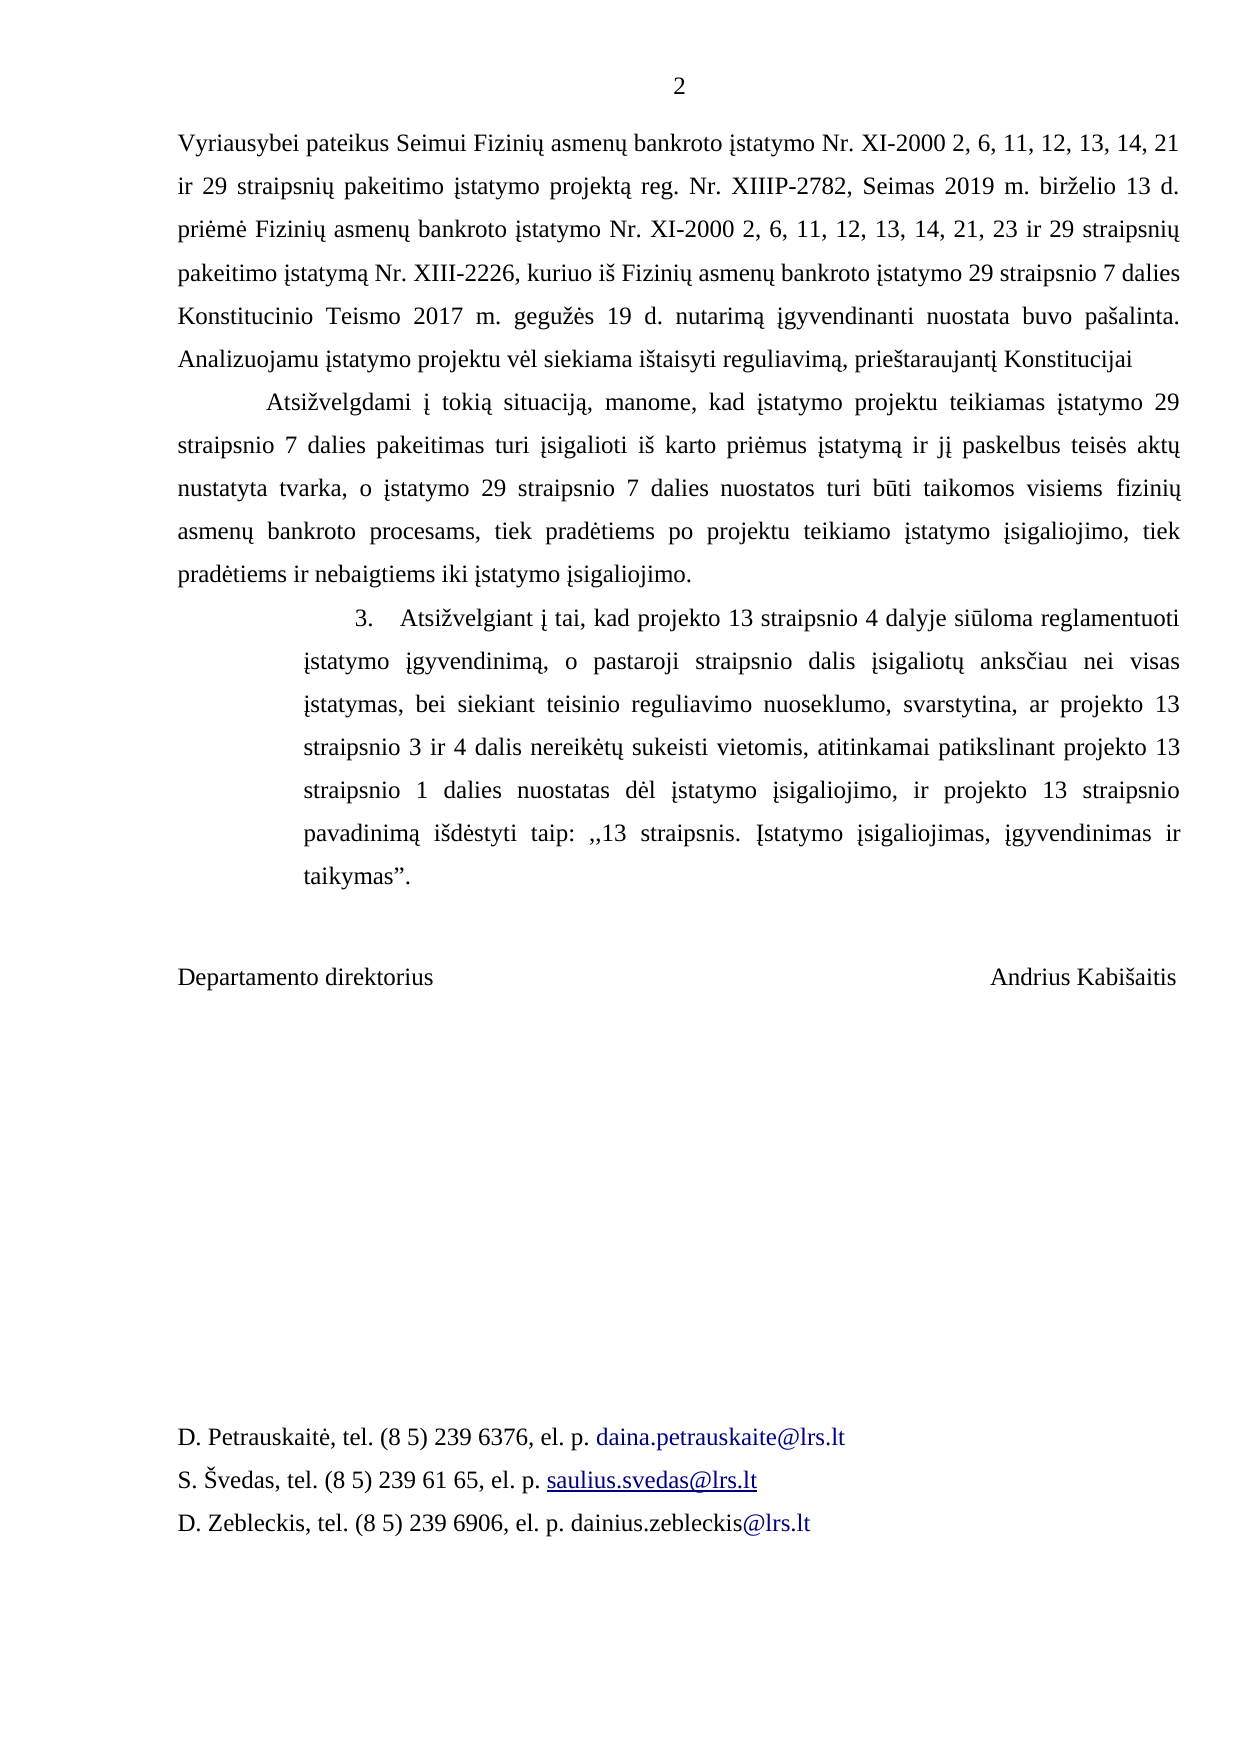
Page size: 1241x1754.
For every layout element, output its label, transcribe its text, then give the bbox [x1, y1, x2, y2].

text Vyriausybei pateikus Seimui Fizinių asmenų bankroto įstatymo Nr. XI-2000 2, 6, 11, 12, 13, 14, 21 ir 29 straipsnių pakeitimo įstatymo projektą reg. Nr. XIIIP-2782, Seimas 2019 m. birželio 13 d. priėmė Fizinių asmenų bankroto įstatymo Nr. XI-2000 2, 6, 11, 12, 13, 14, 21, 23 ir 29 straipsnių pakeitimo įstatymą Nr. XIII-2226, kuriuo iš Fizinių asmenų bankroto įstatymo 29 straipsnio 7 dalies Konstitucinio Teismo 2017 m. gegužės 19 d. nutarimą įgyvendinanti nuostata buvo pašalinta. Analizuojamu įstatymo projektu vėl siekiama ištaisyti reguliavimą, prieštaraujantį Konstitucijai [177, 128, 1181, 373]
text Departamento direktorius Andrius Kabišaitis [177, 962, 1181, 991]
text S. Švedas, tel. (8 5) 239 61 65, el. p. saulius.svedas@lrs.lt [177, 1465, 1181, 1494]
text D. Zebleckis, tel. (8 5) 239 6906, el. p. dainius.zebleckis@lrs.lt [177, 1508, 1181, 1537]
text D. Petrauskaitė, tel. (8 5) 239 6376, el. p. daina.petrauskaite@lrs.lt [177, 1422, 1181, 1451]
text Atsižvelgdami į tokią situaciją, manome, kad įstatymo projektu teikiamas įstatymo 29 straipsnio 7 dalies pakeitimas turi įsigalioti iš karto priėmus įstatymą ir jį paskelbus teisės aktų nustatyta tvarka, o įstatymo 29 straipsnio 7 dalies nuostatos turi būti taikomos visiems fizinių asmenų bankroto procesams, tiek pradėtiems po projektu teikiamo įstatymo įsigaliojimo, tiek pradėtiems ir nebaigtiems iki įstatymo įsigaliojimo. [177, 387, 1181, 588]
list Atsižvelgiant į tai, kad projekto 13 straipsnio 4 dalyje siūloma reglamentuoti įstatymo įgyvendinimą, o pastaroji straipsnio dalis įsigaliotų anksčiau nei visas įstatymas, bei siekiant teisinio reguliavimo nuoseklumo, svarstytina, ar projekto 13 straipsnio 3 ir 4 dalis nereikėtų sukeisti vietomis, atitinkamai patikslinant projekto 13 straipsnio 1 dalies nuostatas dėl įstatymo įsigaliojimo, ir projekto 13 straipsnio pavadinimą išdėstyti taip: ,,13 straipsnis. Įstatymo įsigaliojimas, įgyvendinimas ir taikymas”. [266, 603, 1181, 890]
